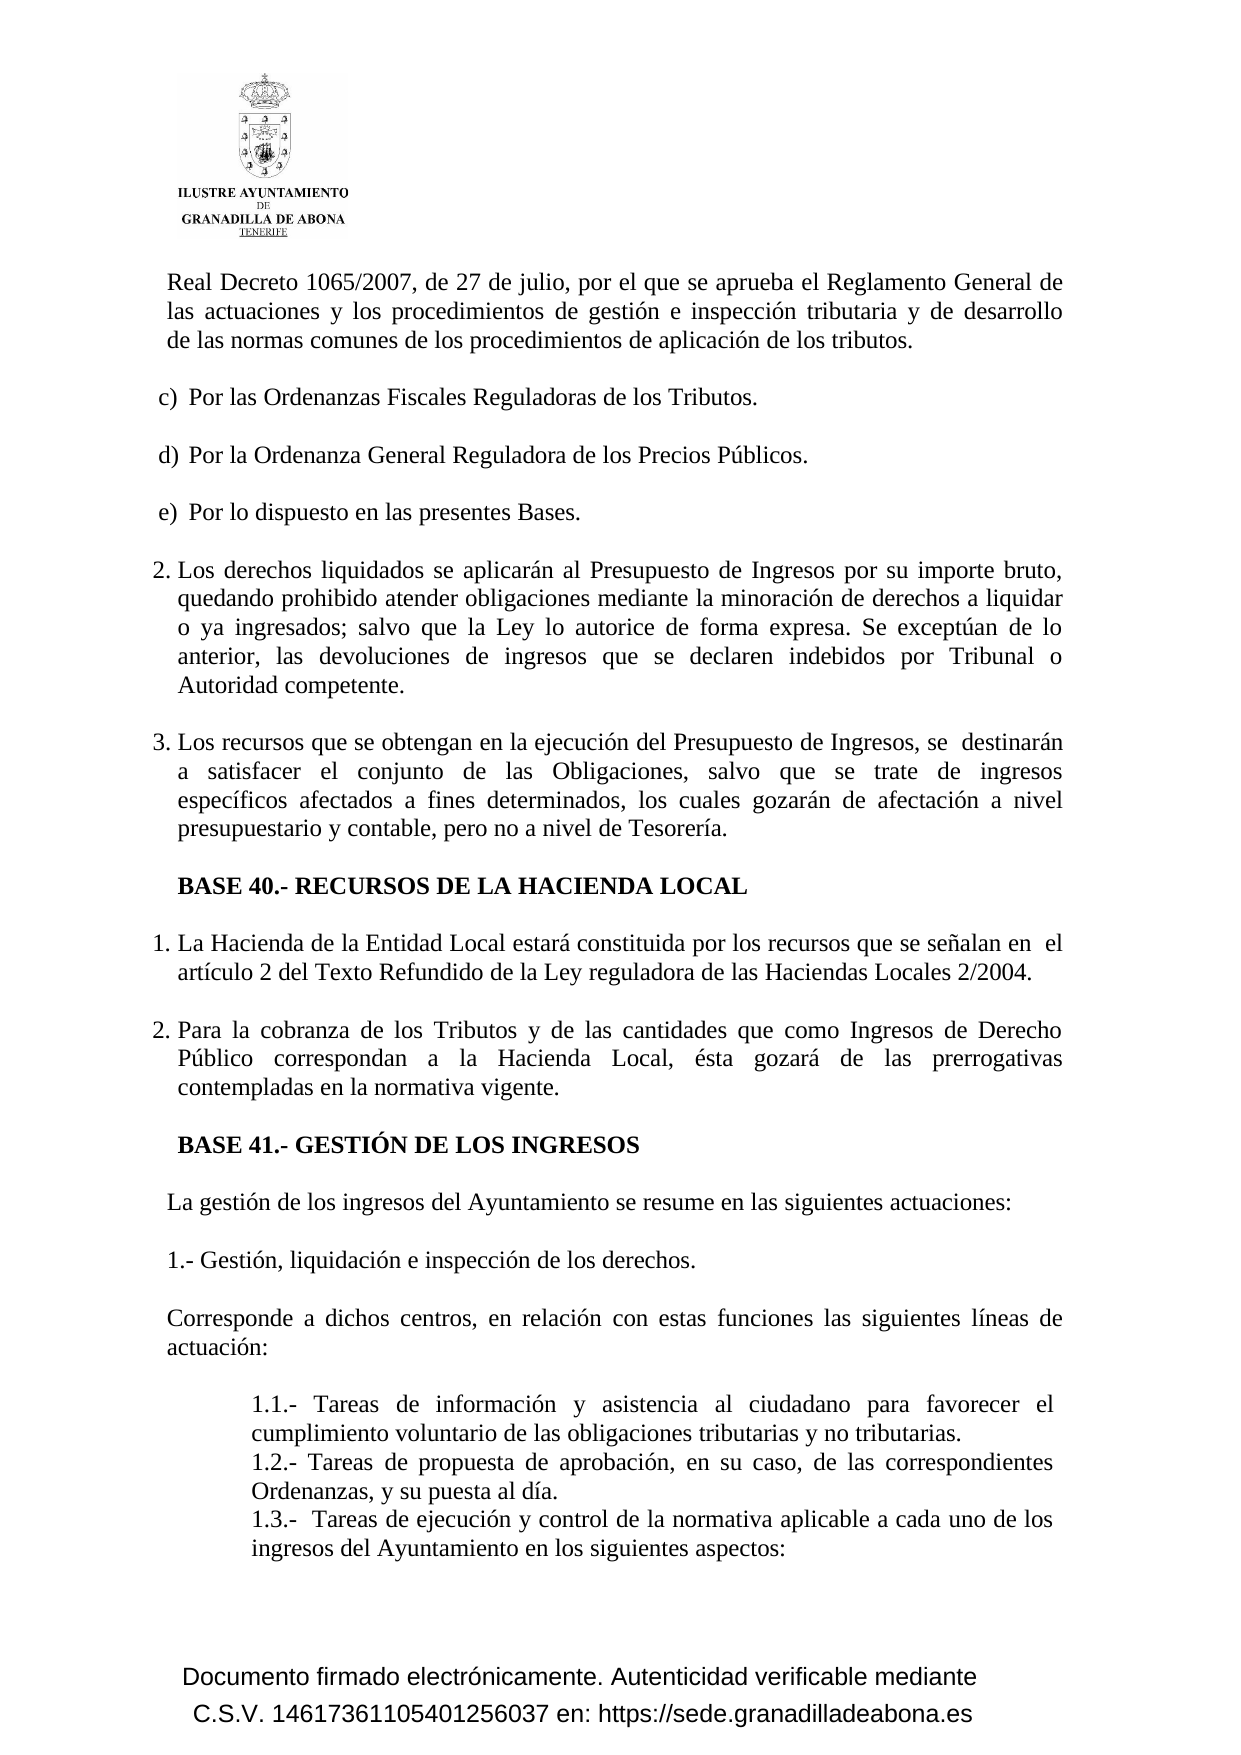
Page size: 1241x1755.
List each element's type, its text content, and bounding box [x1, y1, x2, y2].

list Los derechos liquidados se aplicarán al Presupuesto de Ingresos por su importe bruto, quedando prohibido atender obligaciones mediante la minoración de derechos a liquidar o ya ingresados; salvo que la Ley lo autorice de forma expresa. Se exceptúan de lo anterior, las devoluciones de ingresos que se declaren indebidos por Tribunal o Autoridad competente. [167, 555, 1063, 698]
text Real Decreto 1065/2007, de 27 de julio, por el que se aprueba el Reglamento General de las actuaciones y los procedimientos de gestión e inspección tributaria y de desarrollo de las normas comunes de los procedimientos de aplicación de los tributos. [167, 267, 1063, 353]
text Corresponde a dichos centros, en relación con estas funciones las siguientes líneas de actuación: [167, 1303, 1063, 1361]
list Para la cobranza de los Tributos y de las cantidades que como Ingresos de Derecho Público correspondan a la Hacienda Local, ésta gozará de las prerrogativas contempladas en la normativa vigente. [167, 1015, 1063, 1101]
list Por la Ordenanza General Reguladora de los Precios Públicos. [177, 440, 1074, 468]
text La gestión de los ingresos del Ayuntamiento se resume en las siguientes actuaciones: 1.- Gestión, liquidación e inspección de los derechos. [167, 1187, 1038, 1273]
text 1.3.- Tareas de ejecución y control de la normativa aplicable a cada uno de los ingresos del Ayuntamiento en los siguientes aspectos: [251, 1504, 1061, 1562]
text 1.2.- Tareas de propuesta de aprobación, en su caso, de las correspondientes Ordenanzas, y su puesta al día. [251, 1447, 1061, 1504]
text 1.1.- Tareas de información y asistencia al ciudadano para favorecer el cumplimiento voluntario de las obligaciones tributarias y no tributarias. [251, 1389, 1061, 1447]
list Los recursos que se obtengan en la ejecución del Presupuesto de Ingresos, se destinarán a satisfacer el conjunto de las Obligaciones, salvo que se trate de ingresos específicos afectados a fines determinados, los cuales gozarán de afectación a nivel presupuestario y contable, pero no a nivel de Tesorería. [167, 727, 1063, 842]
list La Hacienda de la Entidad Local estará constituida por los recursos que se señalan en el artículo 2 del Texto Refundido de la Ley reguladora de las Haciendas Locales 2/2004. [167, 928, 1063, 986]
subtitle BASE 41.- GESTIÓN DE LOS INGRESOS [177, 1130, 1074, 1158]
list Por las Ordenanzas Fiscales Reguladoras de los Tributos. [177, 382, 1074, 411]
subtitle BASE 40.- RECURSOS DE LA HACIENDA LOCAL [177, 871, 1074, 900]
list Por lo dispuesto en las presentes Bases. [177, 497, 1074, 526]
